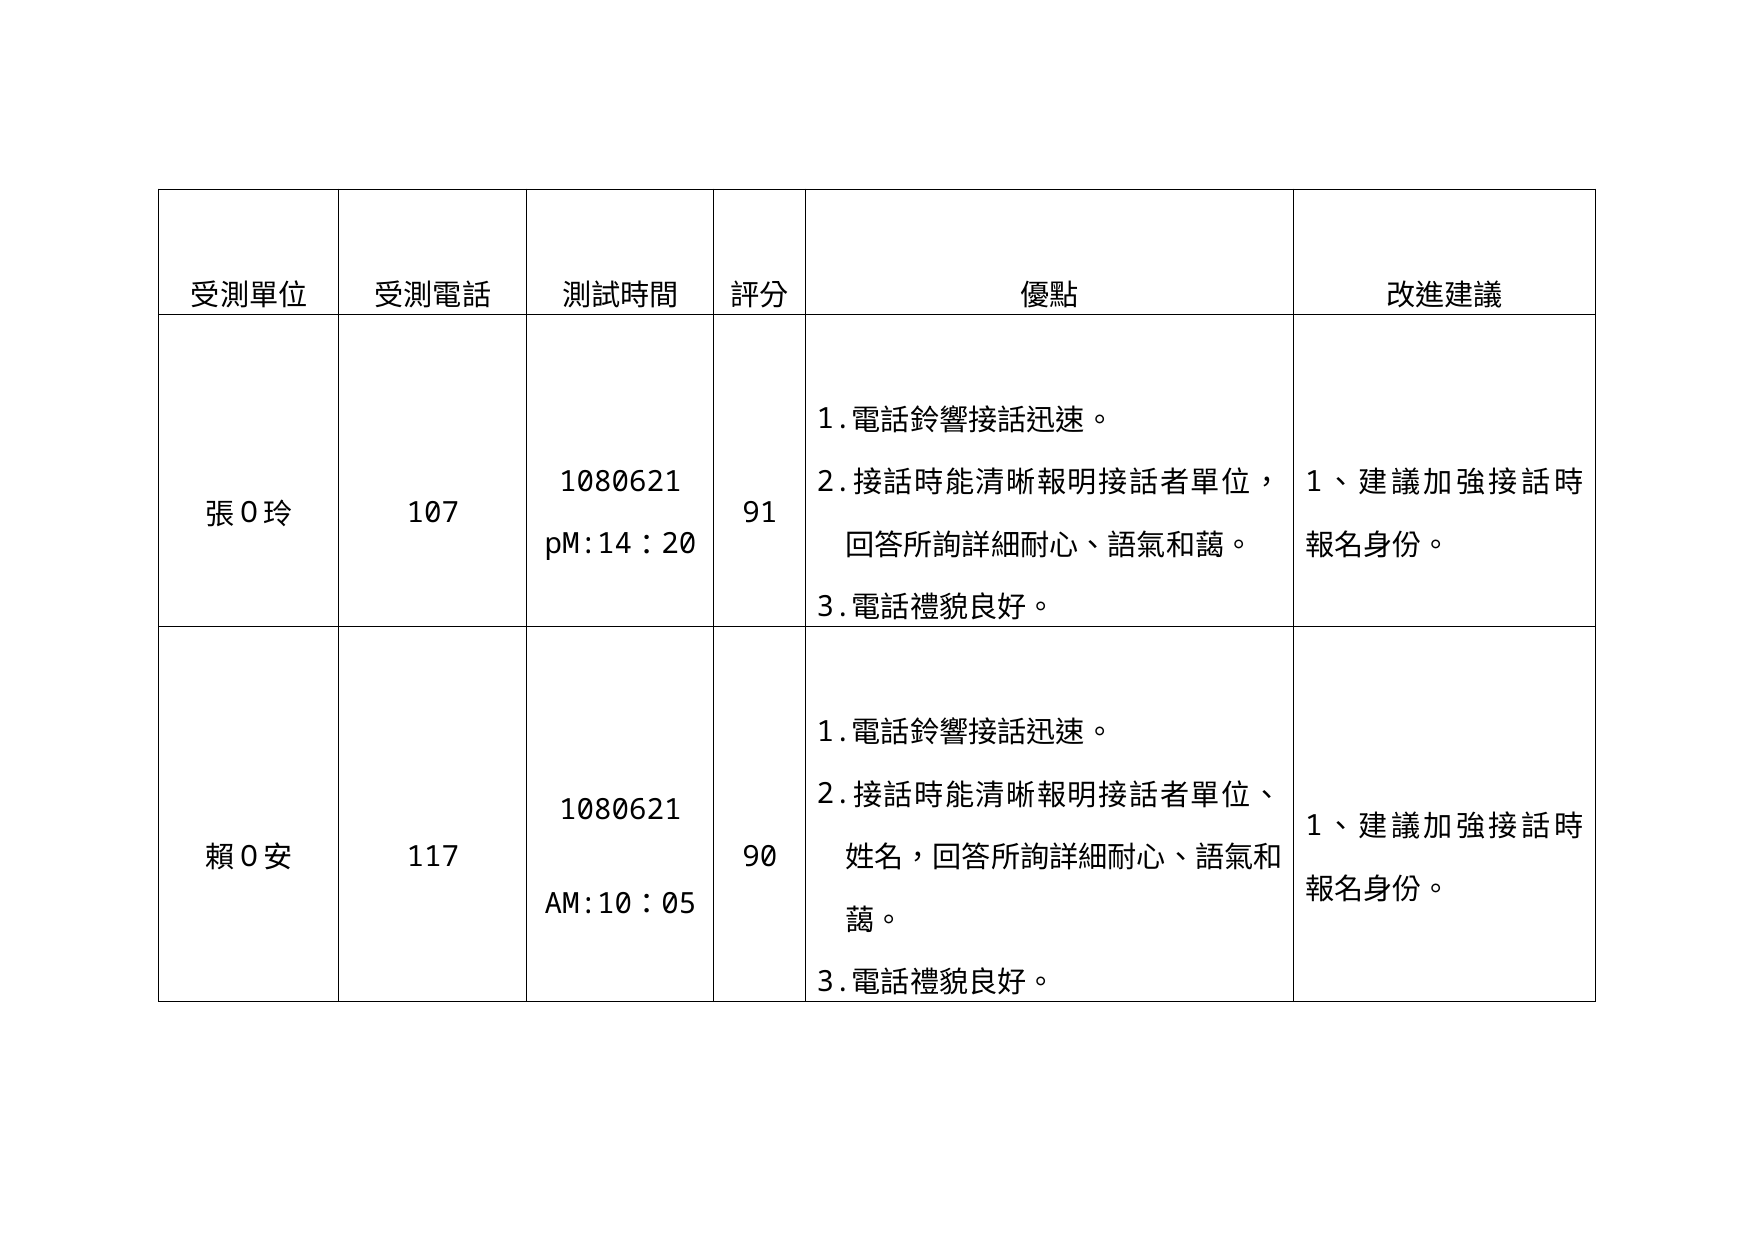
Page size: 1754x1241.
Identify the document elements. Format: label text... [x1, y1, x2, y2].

table_cell 1、建議加強接話時報名身份。 [1294, 315, 1595, 626]
table_cell 1.電話鈴響接話迅速。 2.接話時能清晰報明接話者單位、姓名，回答所詢詳細耐心、語氣和藹。 3.電話禮貌良好。 [806, 627, 1293, 1001]
table_cell 117 [339, 627, 526, 1001]
table_cell 1.電話鈴響接話迅速。 2.接話時能清晰報明接話者單位，回答所詢詳細耐心、語氣和藹。 3.電話禮貌良好。 [806, 315, 1293, 626]
table_header 改進建議 [1294, 190, 1595, 313]
table_header 評分 [714, 190, 805, 313]
table_cell 1、建議加強接話時報名身份。 [1294, 627, 1595, 1001]
table_header 優點 [806, 190, 1293, 313]
table_cell 1080621 AM:10：05 [527, 627, 713, 1001]
table_cell 張O玲 [159, 315, 338, 626]
table_cell 91 [714, 315, 805, 626]
table_cell 1080621 pM:14：20 [527, 315, 713, 626]
table_header 測試時間 [527, 190, 713, 313]
table_cell 90 [714, 627, 805, 1001]
table_header 受測單位 [159, 190, 338, 313]
table_header 受測電話 [339, 190, 526, 313]
table_cell 賴O安 [159, 627, 338, 1001]
table_cell 107 [339, 315, 526, 626]
